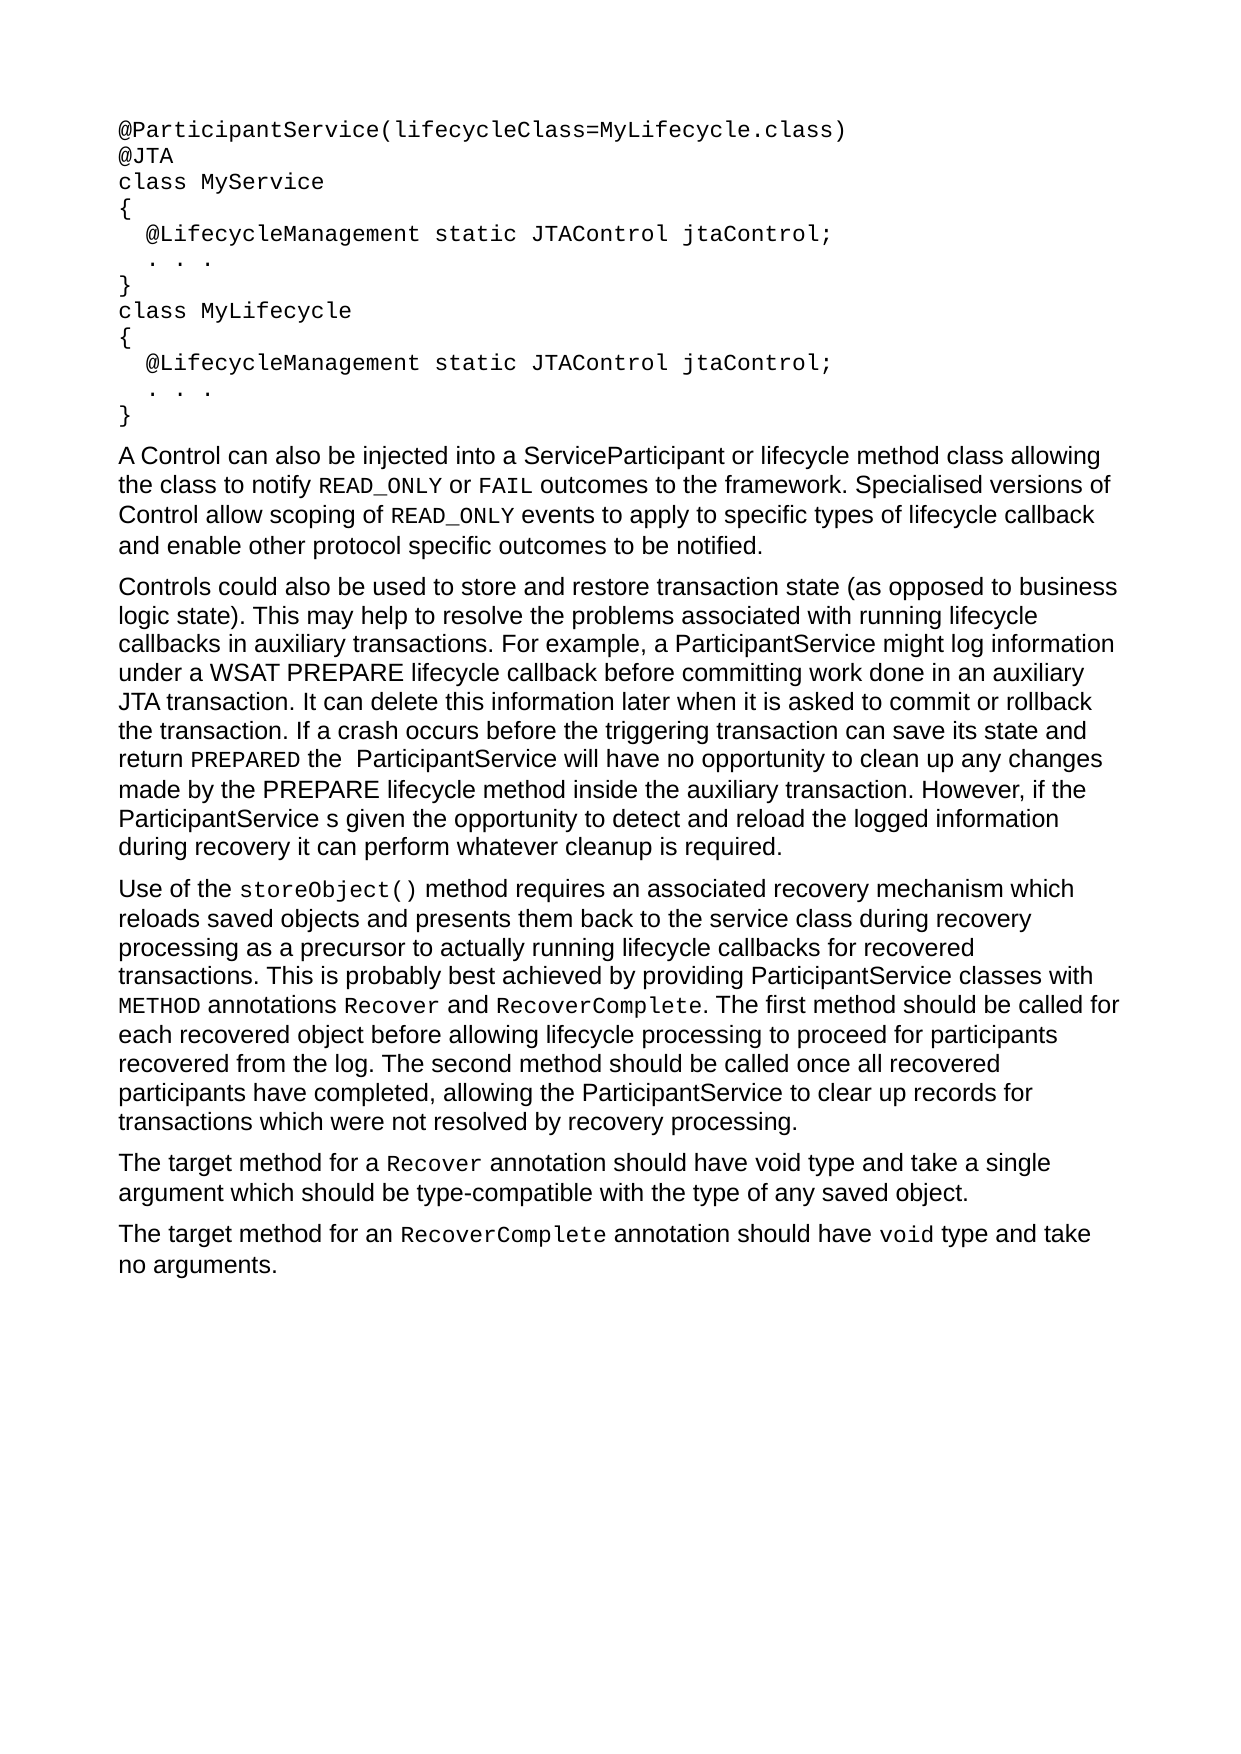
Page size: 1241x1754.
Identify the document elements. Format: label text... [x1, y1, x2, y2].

text The target method for an RecoverComplete annotation should have void type and take no arguments. [118, 1219, 1122, 1278]
text Controls could also be used to store and restore transaction state (as opposed to business logic state). This may help to resolve the problems associated with running lifecycle callbacks in auxiliary transactions. For example, a ParticipantService might log information under a WSAT PREPARE lifecycle callback before committing work done in an auxiliary JTA transaction. It can delete this information later when it is asked to commit or rollback the transaction. If a crash occurs before the triggering transaction can save its state and return PREPARED the ParticipantService will have no opportunity to clean up any changes made by the PREPARE lifecycle method inside the auxiliary transaction. However, if the ParticipantService s given the opportunity to detect and reload the logged information during recovery it can perform whatever cleanup is required. [118, 572, 1122, 861]
text A Control can also be injected into a ServiceParticipant or lifecycle method class allowing the class to notify READ_ONLY or FAIL outcomes to the framework. Specialised versions of Control allow scoping of READ_ONLY events to apply to specific types of lifecycle callback and enable other protocol specific outcomes to be notified. [118, 441, 1122, 559]
text @ParticipantService(lifecycleClass=MyLifecycle.class) @JTA class MyService { @LifecycleManagement static JTAControl jtaControl; . . . } class MyLifecycle { @LifecycleManagement static JTAControl jtaControl; . . . } [118, 118, 1122, 429]
text Use of the storeObject() method requires an associated recovery mechanism which reloads saved objects and presents them back to the service class during recovery processing as a precursor to actually running lifecycle callbacks for recovered transactions. This is probably best achieved by providing ParticipantService classes with METHOD annotations Recover and RecoverComplete. The first method should be called for each recovered object before allowing lifecycle processing to proceed for participants recovered from the log. The second method should be called once all recovered participants have completed, allowing the ParticipantService to clear up records for transactions which were not resolved by recovery processing. [118, 873, 1122, 1135]
text The target method for a Recover annotation should have void type and take a single argument which should be type-compatible with the type of any saved object. [118, 1148, 1122, 1207]
